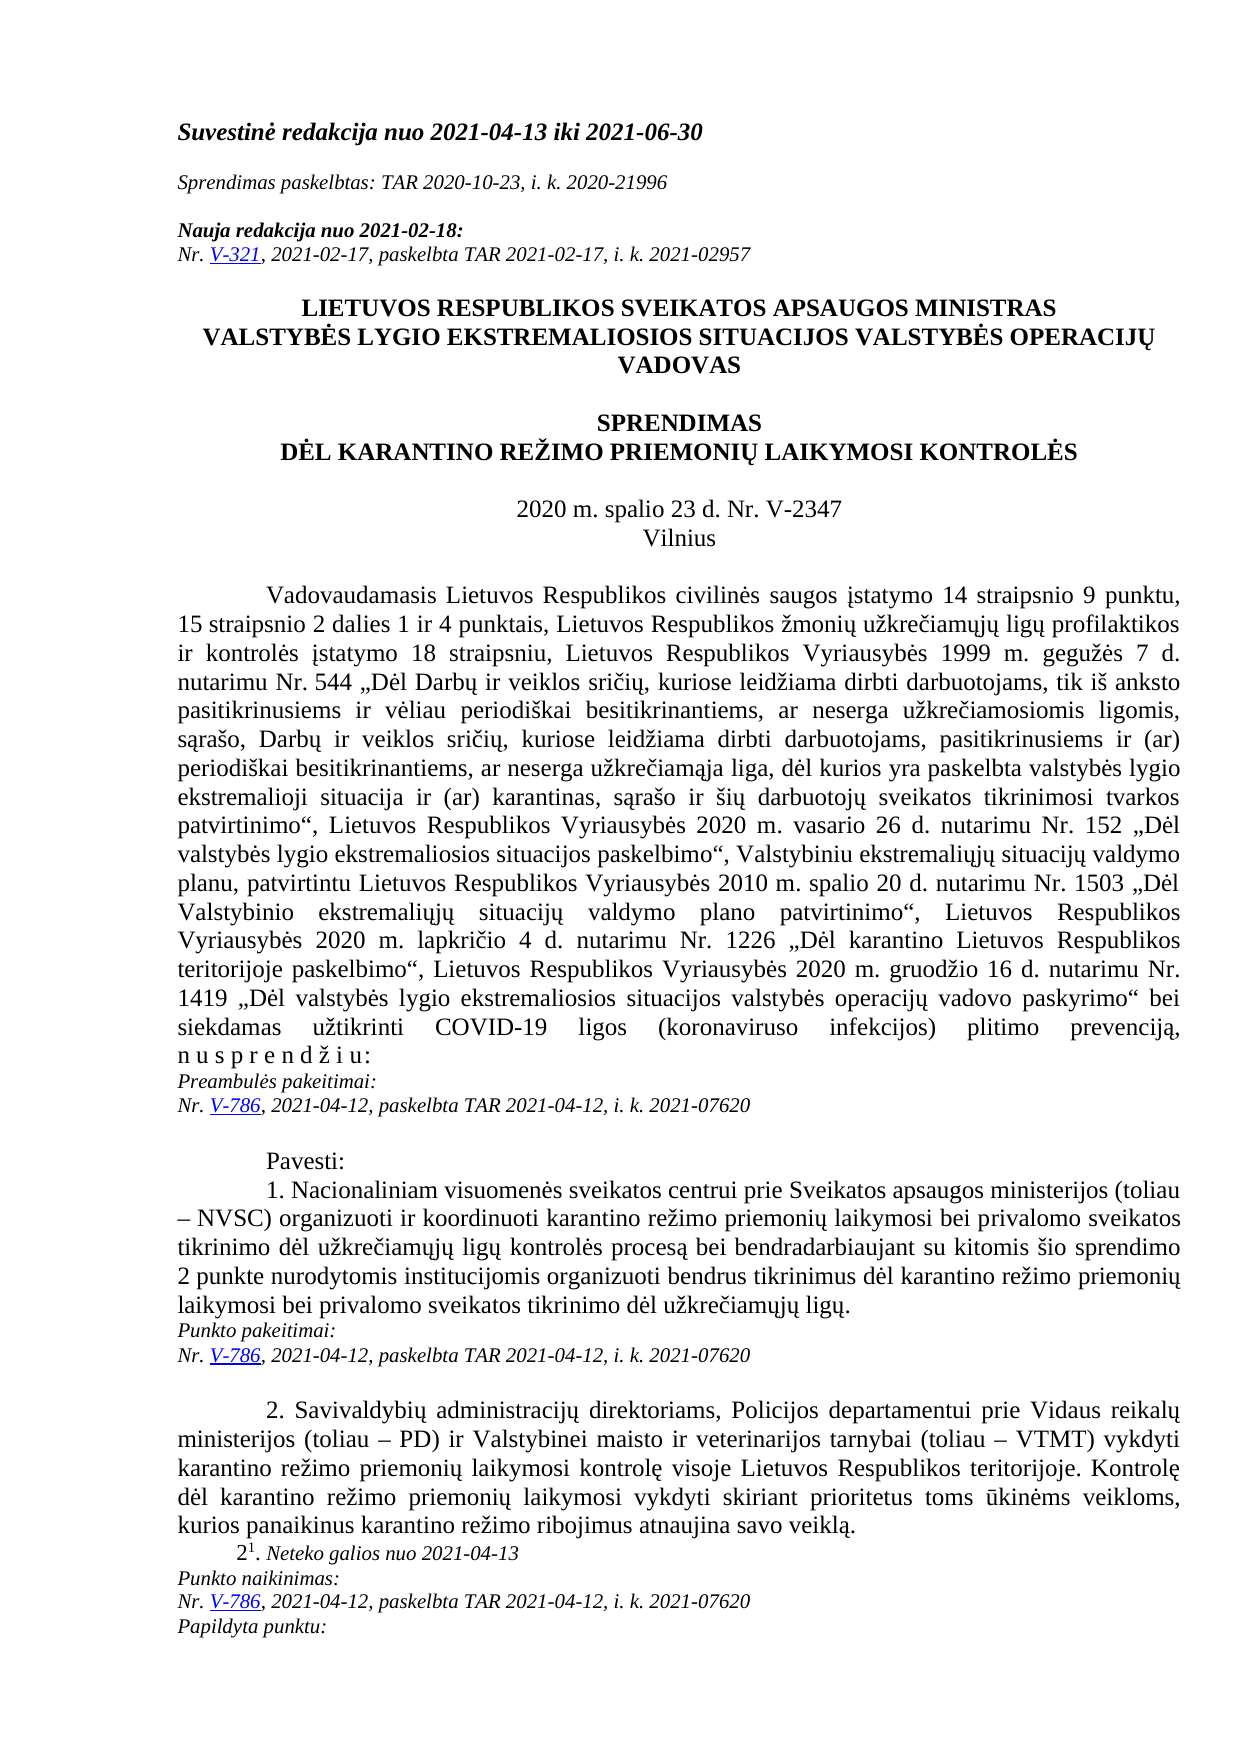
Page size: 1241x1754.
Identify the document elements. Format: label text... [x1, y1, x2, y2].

text VALSTYBĖS LYGIO EKSTREMALIOSIOS SITUACIJOS VALSTYBĖS OPERACIJŲ VADOVAS [177, 322, 1181, 379]
text Nr. V-786, 2021-04-12, paskelbta TAR 2021-04-12, i. k. 2021-07620 [177, 1342, 1181, 1367]
text Nr. V-786, 2021-04-12, paskelbta TAR 2021-04-12, i. k. 2021-07620 [177, 1589, 1181, 1613]
text Nr. V-786, 2021-04-12, paskelbta TAR 2021-04-12, i. k. 2021-07620 [177, 1093, 1181, 1117]
text Suvestinė redakcija nuo 2021-04-13 iki 2021-06-30 [177, 117, 1181, 146]
text 2. Savivaldybių administracijų direktoriams, Policijos departamentui prie Vidaus reikalų ministerijos (toliau – PD) ir Valstybinei maisto ir veterinarijos tarnybai (toliau – VTMT) vykdyti karantino režimo priemonių laikymosi kontrolę visoje Lietuvos Respublikos teritorijoje. Kontrolę dėl karantino režimo priemonių laikymosi vykdyti skiriant prioritetus toms ūkinėms veikloms, kurios panaikinus karantino režimo ribojimus atnaujina savo veiklą. [177, 1395, 1181, 1539]
text 21. Neteko galios nuo 2021-04-13 [177, 1539, 1181, 1565]
text Punkto naikinimas: [177, 1565, 1181, 1589]
text Preambulės pakeitimai: [177, 1069, 1181, 1093]
text Nr. V-321, 2021-02-17, paskelbta TAR 2021-02-17, i. k. 2021-02957 [177, 242, 1181, 266]
text SPRENDIMAS [177, 408, 1181, 437]
text Papildyta punktu: [177, 1613, 1181, 1638]
text DĖL KARANTINO REŽIMO PRIEMONIŲ LAIKYMOSI KONTROLĖS [177, 437, 1181, 465]
text 2020 m. spalio 23 d. Nr. V-2347 Vilnius [177, 494, 1181, 552]
text LIETUVOS RESPUBLIKOS SVEIKATOS APSAUGOS MINISTRAS [177, 293, 1181, 322]
text Vadovaudamasis Lietuvos Respublikos civilinės saugos įstatymo 14 straipsnio 9 punktu, 15 straipsnio 2 dalies 1 ir 4 punktais, Lietuvos Respublikos žmonių užkrečiamųjų ligų profilaktikos ir kontrolės įstatymo 18 straipsniu, Lietuvos Respublikos Vyriausybės 1999 m. gegužės 7 d. nutarimu Nr. 544 „Dėl Darbų ir veiklos sričių, kuriose leidžiama dirbti darbuotojams, tik iš anksto pasitikrinusiems ir vėliau periodiškai besitikrinantiems, ar neserga užkrečiamosiomis ligomis, sąrašo, Darbų ir veiklos sričių, kuriose leidžiama dirbti darbuotojams, pasitikrinusiems ir (ar) periodiškai besitikrinantiems, ar neserga užkrečiamąja liga, dėl kurios yra paskelbta valstybės lygio ekstremalioji situacija ir (ar) karantinas, sąrašo ir šių darbuotojų sveikatos tikrinimosi tvarkos patvirtinimo“, Lietuvos Respublikos Vyriausybės 2020 m. vasario 26 d. nutarimu Nr. 152 „Dėl valstybės lygio ekstremaliosios situacijos paskelbimo“, Valstybiniu ekstremaliųjų situacijų valdymo planu, patvirtintu Lietuvos Respublikos Vyriausybės 2010 m. spalio 20 d. nutarimu Nr. 1503 „Dėl Valstybinio ekstremaliųjų situacijų valdymo plano patvirtinimo“, Lietuvos Respublikos Vyriausybės 2020 m. lapkričio 4 d. nutarimu Nr. 1226 „Dėl karantino Lietuvos Respublikos teritorijoje paskelbimo“, Lietuvos Respublikos Vyriausybės 2020 m. gruodžio 16 d. nutarimu Nr. 1419 „Dėl valstybės lygio ekstremaliosios situacijos valstybės operacijų vadovo paskyrimo“ bei siekdamas užtikrinti COVID-19 ligos (koronaviruso infekcijos) plitimo prevenciją, nusprendžiu: [177, 580, 1181, 1069]
text Sprendimas paskelbtas: TAR 2020-10-23, i. k. 2020-21996 [177, 170, 1181, 194]
text Punkto pakeitimai: [177, 1318, 1181, 1342]
text 1. Nacionaliniam visuomenės sveikatos centrui prie Sveikatos apsaugos ministerijos (toliau – NVSC) organizuoti ir koordinuoti karantino režimo priemonių laikymosi bei privalomo sveikatos tikrinimo dėl užkrečiamųjų ligų kontrolės procesą bei bendradarbiaujant su kitomis šio sprendimo 2 punkte nurodytomis institucijomis organizuoti bendrus tikrinimus dėl karantino režimo priemonių laikymosi bei privalomo sveikatos tikrinimo dėl užkrečiamųjų ligų. [177, 1175, 1181, 1318]
text Pavesti: [177, 1146, 1181, 1175]
text Nauja redakcija nuo 2021-02-18: [177, 218, 1181, 242]
